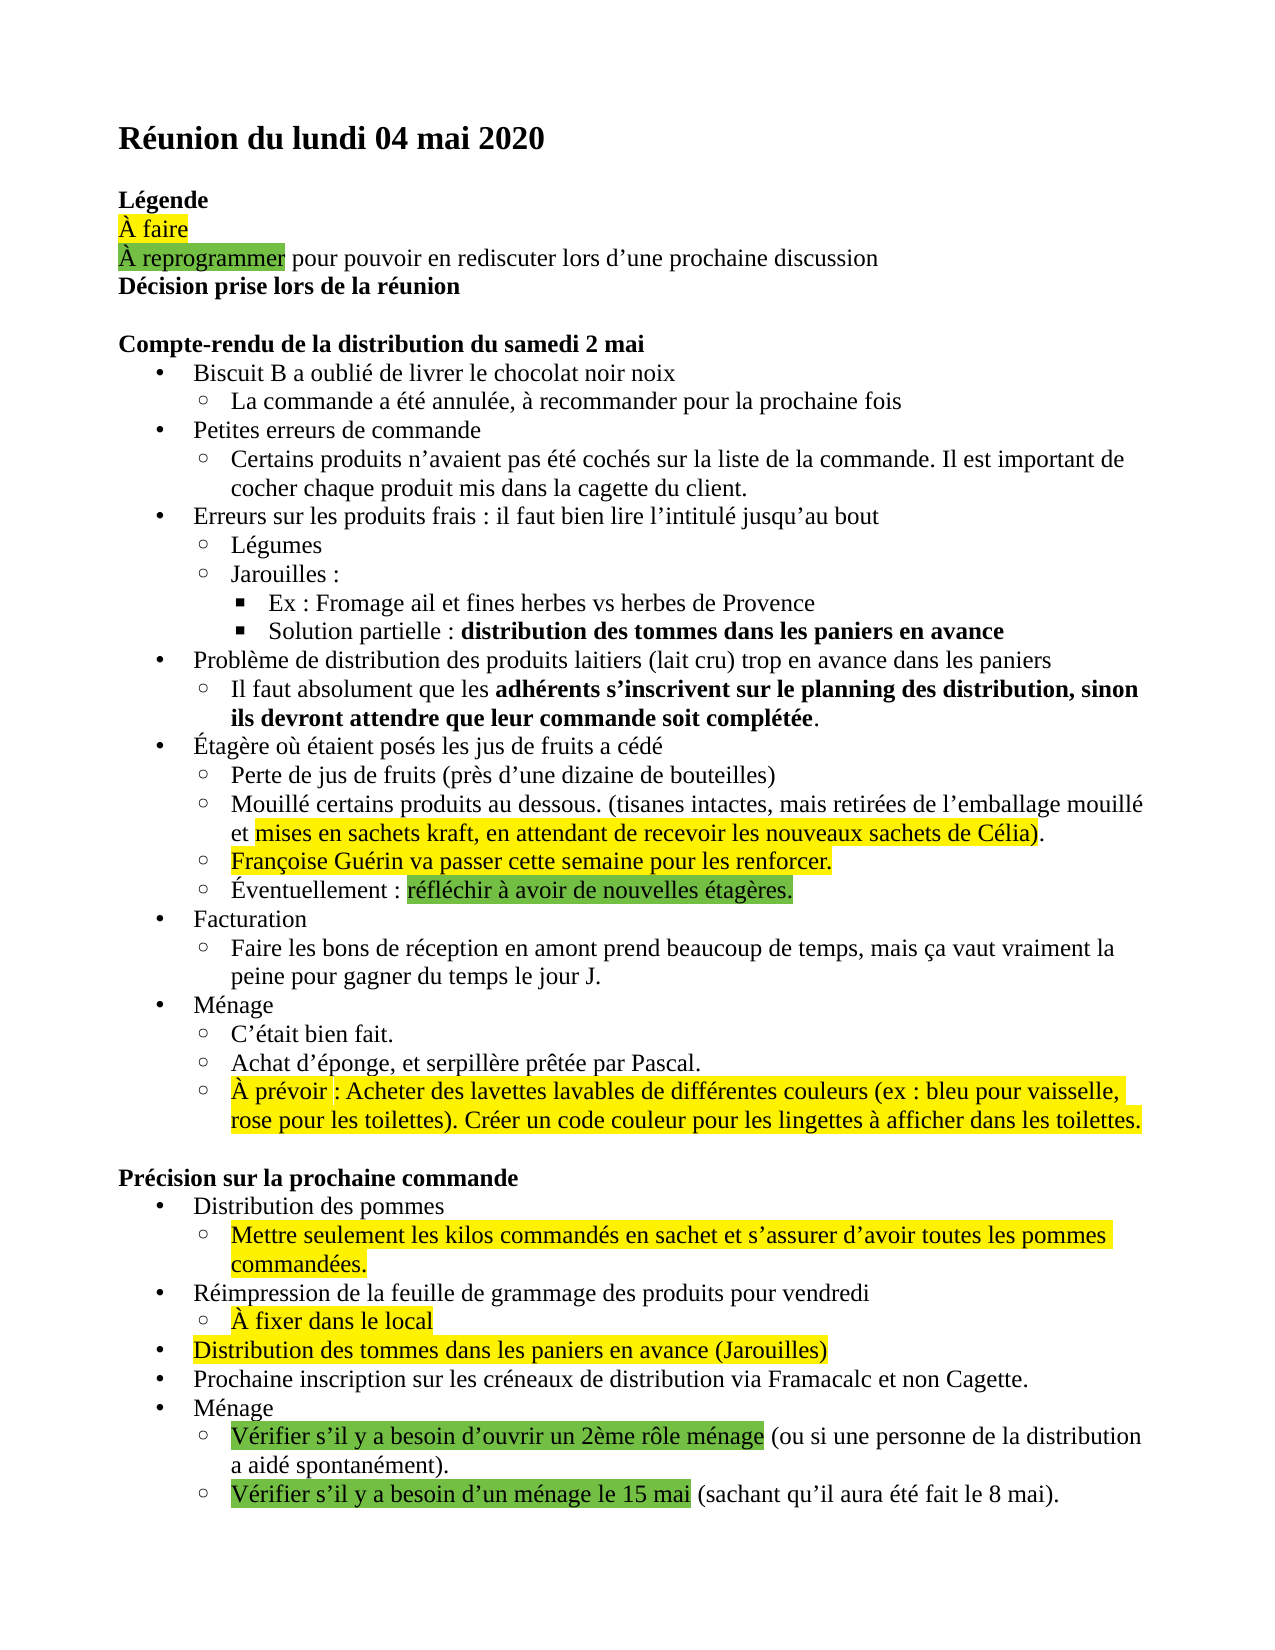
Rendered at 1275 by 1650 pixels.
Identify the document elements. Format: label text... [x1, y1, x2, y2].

text Réunion du lundi 04 mai 2020 [118, 118, 1157, 156]
list À fixer dans le local [193, 1306, 1157, 1335]
list Réimpression de la feuille de grammage des produits pour vendredi [156, 1278, 1157, 1306]
list Petites erreurs de commande [156, 415, 1157, 444]
list Distribution des tommes dans les paniers en avance (Jarouilles) [156, 1335, 1157, 1364]
list Ex : Fromage ail et fines herbes vs herbes de Provence [231, 588, 1157, 616]
list Prochaine inscription sur les créneaux de distribution via Framacalc et non Cagette. [156, 1364, 1157, 1393]
text Compte-rendu de la distribution du samedi 2 mai [118, 329, 1157, 358]
list Vérifier s’il y a besoin d’un ménage le 15 mai (sachant qu’il aura été fait le 8 mai). [193, 1479, 1157, 1508]
list Erreurs sur les produits frais : il faut bien lire l’intitulé jusqu’au bout [156, 501, 1157, 530]
list Légumes [193, 530, 1157, 559]
list Mettre seulement les kilos commandés en sachet et s’assurer d’avoir toutes les pommes commandées. [193, 1220, 1157, 1278]
list Facturation [156, 904, 1157, 933]
list Problème de distribution des produits laitiers (lait cru) trop en avance dans les paniers [156, 645, 1157, 674]
list Distribution des pommes [156, 1191, 1157, 1220]
text Précision sur la prochaine commande [118, 1163, 1157, 1191]
list La commande a été annulée, à recommander pour la prochaine fois [193, 386, 1157, 415]
list Mouillé certains produits au dessous. (tisanes intactes, mais retirées de l’emballage mouillé et mises en sachets kraft, en attendant de recevoir les nouveaux sachets de Célia). [193, 789, 1157, 846]
list À prévoir : Acheter des lavettes lavables de différentes couleurs (ex : bleu pour vaisselle, rose pour les toilettes). Créer un code couleur pour les lingettes à afficher dans les toilettes. [193, 1076, 1157, 1134]
list Ménage [156, 1393, 1157, 1421]
list Solution partielle : distribution des tommes dans les paniers en avance [231, 616, 1157, 645]
list C’était bien fait. [193, 1019, 1157, 1048]
list Il faut absolument que les adhérents s’inscrivent sur le planning des distribution, sinon ils devront attendre que leur commande soit complétée. [193, 674, 1157, 731]
list Jarouilles : [193, 559, 1157, 588]
text À faire [118, 214, 1157, 243]
text Décision prise lors de la réunion [118, 271, 1157, 300]
list Éventuellement : réfléchir à avoir de nouvelles étagères. [193, 875, 1157, 904]
list Françoise Guérin va passer cette semaine pour les renforcer. [193, 846, 1157, 875]
list Ménage [156, 990, 1157, 1019]
list Certains produits n’avaient pas été cochés sur la liste de la commande. Il est important de cocher chaque produit mis dans la cagette du client. [193, 444, 1157, 501]
text À reprogrammer pour pouvoir en rediscuter lors d’une prochaine discussion [118, 243, 1157, 271]
list Biscuit B a oublié de livrer le chocolat noir noix [156, 358, 1157, 386]
list Achat d’éponge, et serpillère prêtée par Pascal. [193, 1048, 1157, 1076]
list Étagère où étaient posés les jus de fruits a cédé [156, 731, 1157, 760]
list Faire les bons de réception en amont prend beaucoup de temps, mais ça vaut vraiment la peine pour gagner du temps le jour J. [193, 933, 1157, 990]
list Vérifier s’il y a besoin d’ouvrir un 2ème rôle ménage (ou si une personne de la distribution a aidé spontanément). [193, 1421, 1157, 1479]
list Perte de jus de fruits (près d’une dizaine de bouteilles) [193, 760, 1157, 789]
text Légende [118, 185, 1157, 214]
